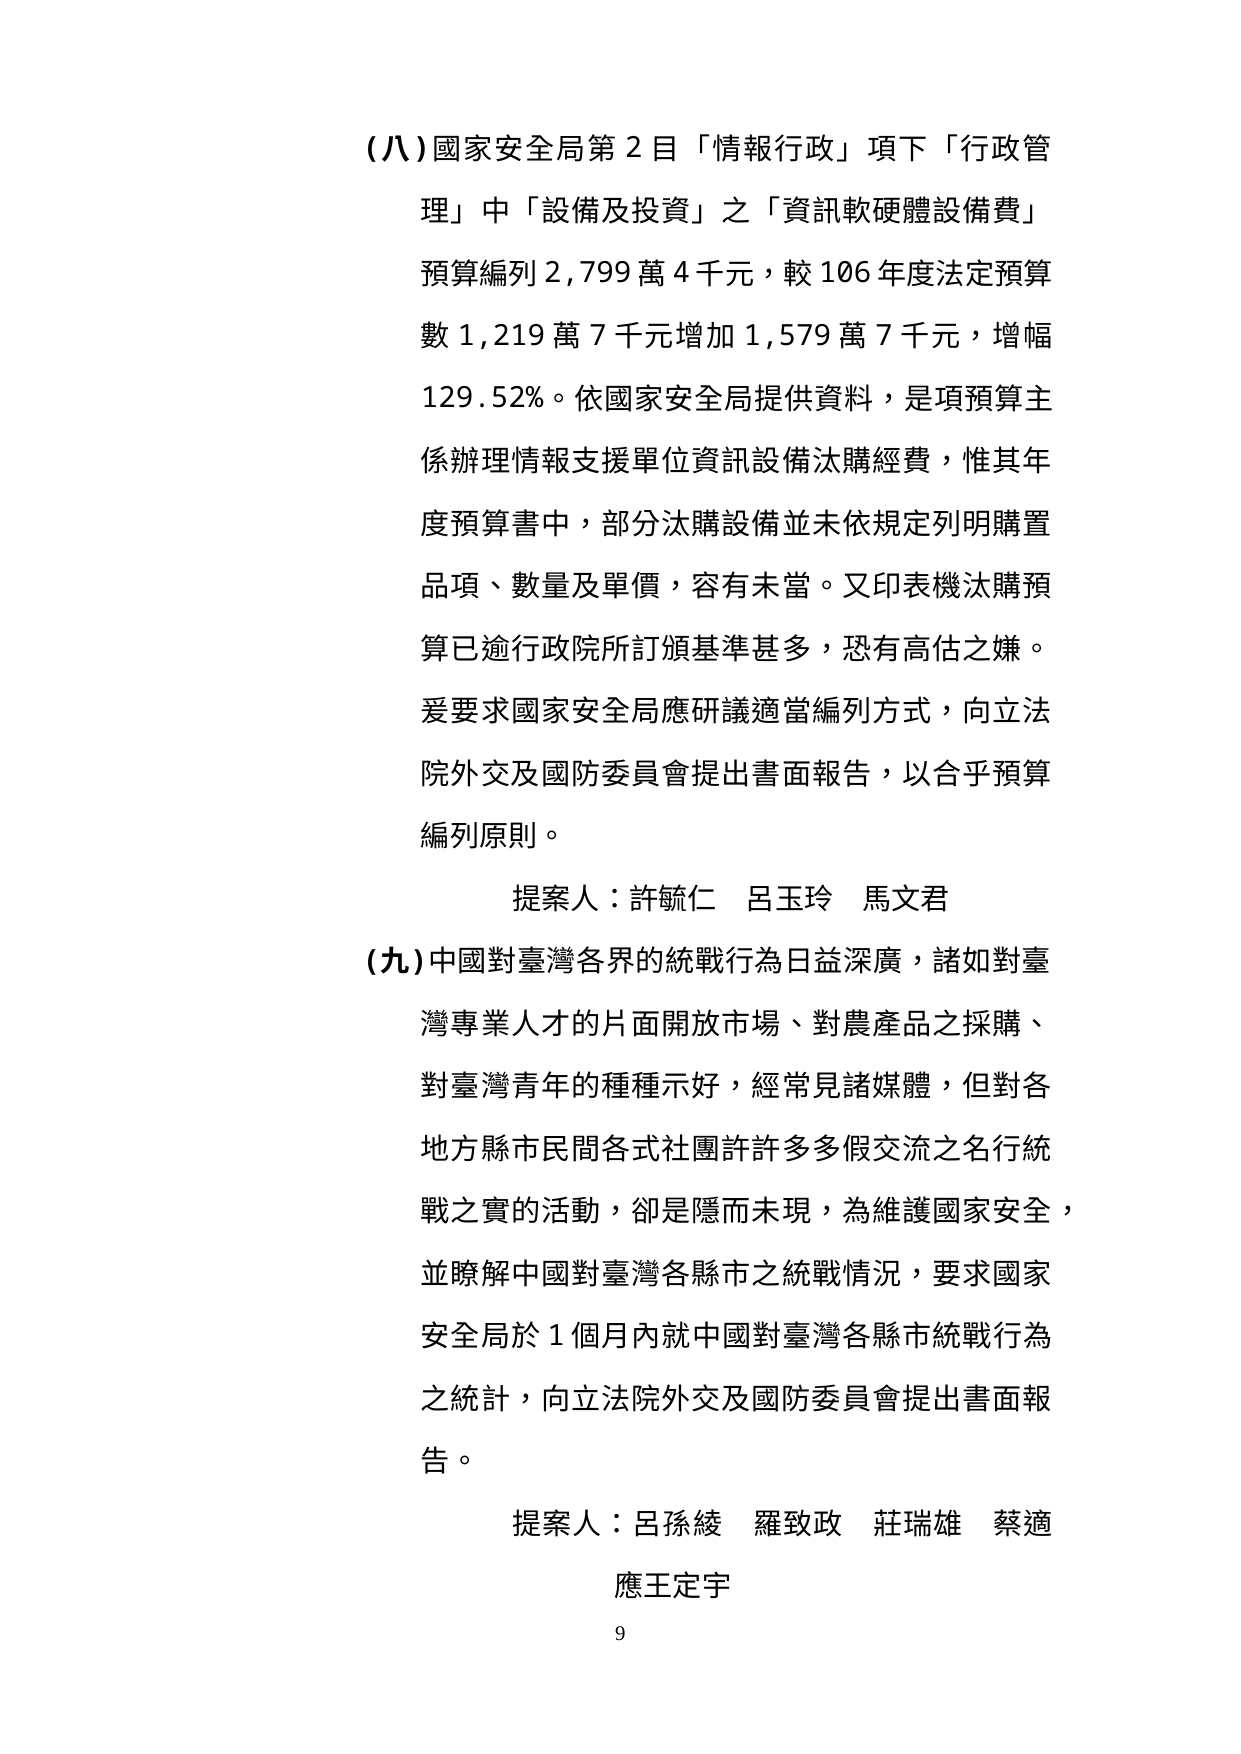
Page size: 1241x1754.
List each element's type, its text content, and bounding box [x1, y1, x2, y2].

text 提案人：許毓仁 呂玉玲 馬文君 [512, 855, 1053, 917]
text (八)國家安全局第2目「情報行政」項下「行政管理」中「設備及投資」之「資訊軟硬體設備費」預算編列2,799萬4千元，較106年度法定預算數1,219萬7千元增加1,579萬7千元，增幅129.52%。依國家安全局提供資料，是項預算主係辦理情報支援單位資訊設備汰購經費，惟其年度預算書中，部分汰購設備並未依規定列明購置品項、數量及單價，容有未當。又印表機汰購預算已逾行政院所訂頒基準甚多，恐有高估之嫌。爰要求國家安全局應研議適當編列方式，向立法院外交及國防委員會提出書面報告，以合乎預算編列原則。 [362, 105, 1053, 855]
text 提案人：呂孫綾 羅致政 莊瑞雄 蔡適應王定宇 [512, 1480, 1053, 1605]
text (九)中國對臺灣各界的統戰行為日益深廣，諸如對臺灣專業人才的片面開放市場、對農產品之採購、對臺灣青年的種種示好，經常見諸媒體，但對各地方縣市民間各式社團許許多多假交流之名行統戰之實的活動，卻是隱而未現，為維護國家安全，並瞭解中國對臺灣各縣市之統戰情況，要求國家安全局於1個月內就中國對臺灣各縣市統戰行為之統計，向立法院外交及國防委員會提出書面報告。 [362, 917, 1053, 1480]
